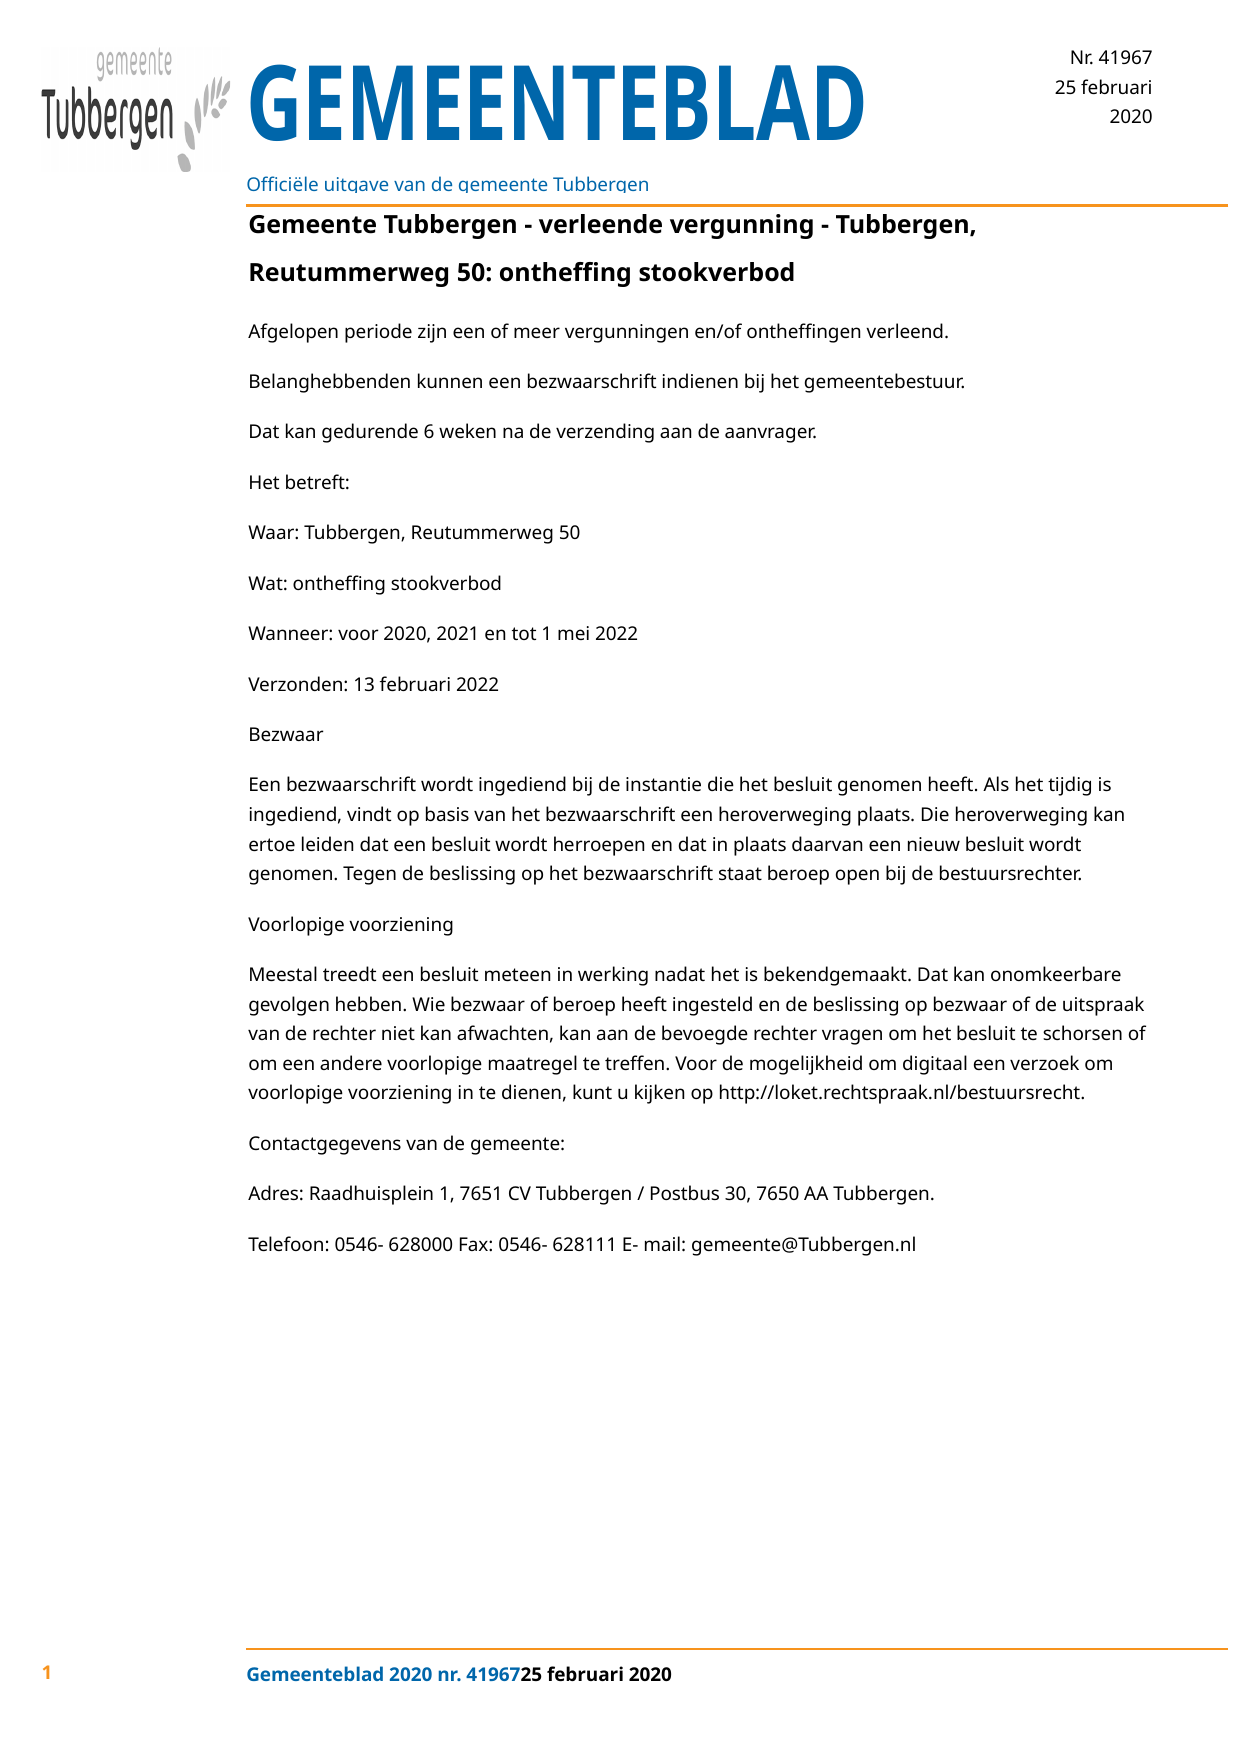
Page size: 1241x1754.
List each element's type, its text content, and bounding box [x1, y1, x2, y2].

text Afgelopen periode zijn een of meer vergunningen en/of ontheffingen verleend. [248, 318, 1152, 344]
text Adres: Raadhuisplein 1, 7651 CV Tubbergen / Postbus 30, 7650 AA Tubbergen. [248, 1180, 1152, 1206]
text Contactgegevens van de gemeente: [248, 1130, 1152, 1156]
text Telefoon: 0546- 628000 Fax: 0546- 628111 E- mail: gemeente@Tubbergen.nl [248, 1231, 1152, 1257]
text Een bezwaarschrift wordt ingediend bij de instantie die het besluit genomen heeft. Als het tijdig is ingediend, vindt op basis van het bezwaarschrift een heroverweging plaats. Die heroverweging kan ertoe leiden dat een besluit wordt herroepen en dat in plaats daarvan een nieuw besluit wordt genomen. Tegen de beslissing op het bezwaarschrift staat beroep open bij de bestuursrechter. [248, 772, 1152, 886]
text Gemeente Tubbergen - verleende vergunning - Tubbergen, Reutummerweg 50: ontheffing stookverbod [248, 207, 1152, 288]
text Belanghebbenden kunnen een bezwaarschrift indienen bij het gemeentebestuur. [248, 368, 1152, 394]
text Waar: Tubbergen, Reutummerweg 50 [248, 519, 1152, 545]
text Wanneer: voor 2020, 2021 en tot 1 mei 2022 [248, 620, 1152, 646]
text Voorlopige voorziening [248, 911, 1152, 937]
text Verzonden: 13 februari 2022 [248, 671, 1152, 697]
text Wat: ontheffing stookverbod [248, 570, 1152, 596]
text Dat kan gedurende 6 weken na de verzending aan de aanvrager. [248, 419, 1152, 444]
text Meestal treedt een besluit meteen in werking nadat het is bekendgemaakt. Dat kan onomkeerbare gevolgen hebben. Wie bezwaar of beroep heeft ingesteld en de beslissing op bezwaar of de uitspraak van de rechter niet kan afwachten, kan aan de bevoegde rechter vragen om het besluit te schorsen of om een andere voorlopige maatregel te treffen. Voor de mogelijkheid om digitaal een verzoek om voorlopige voorziening in te dienen, kunt u kijken op http://loket.rechtspraak.nl/bestuursrecht. [248, 961, 1152, 1105]
text Het betreft: [248, 469, 1152, 495]
picture [41, 47, 231, 172]
text Bezwaar [248, 721, 1152, 747]
